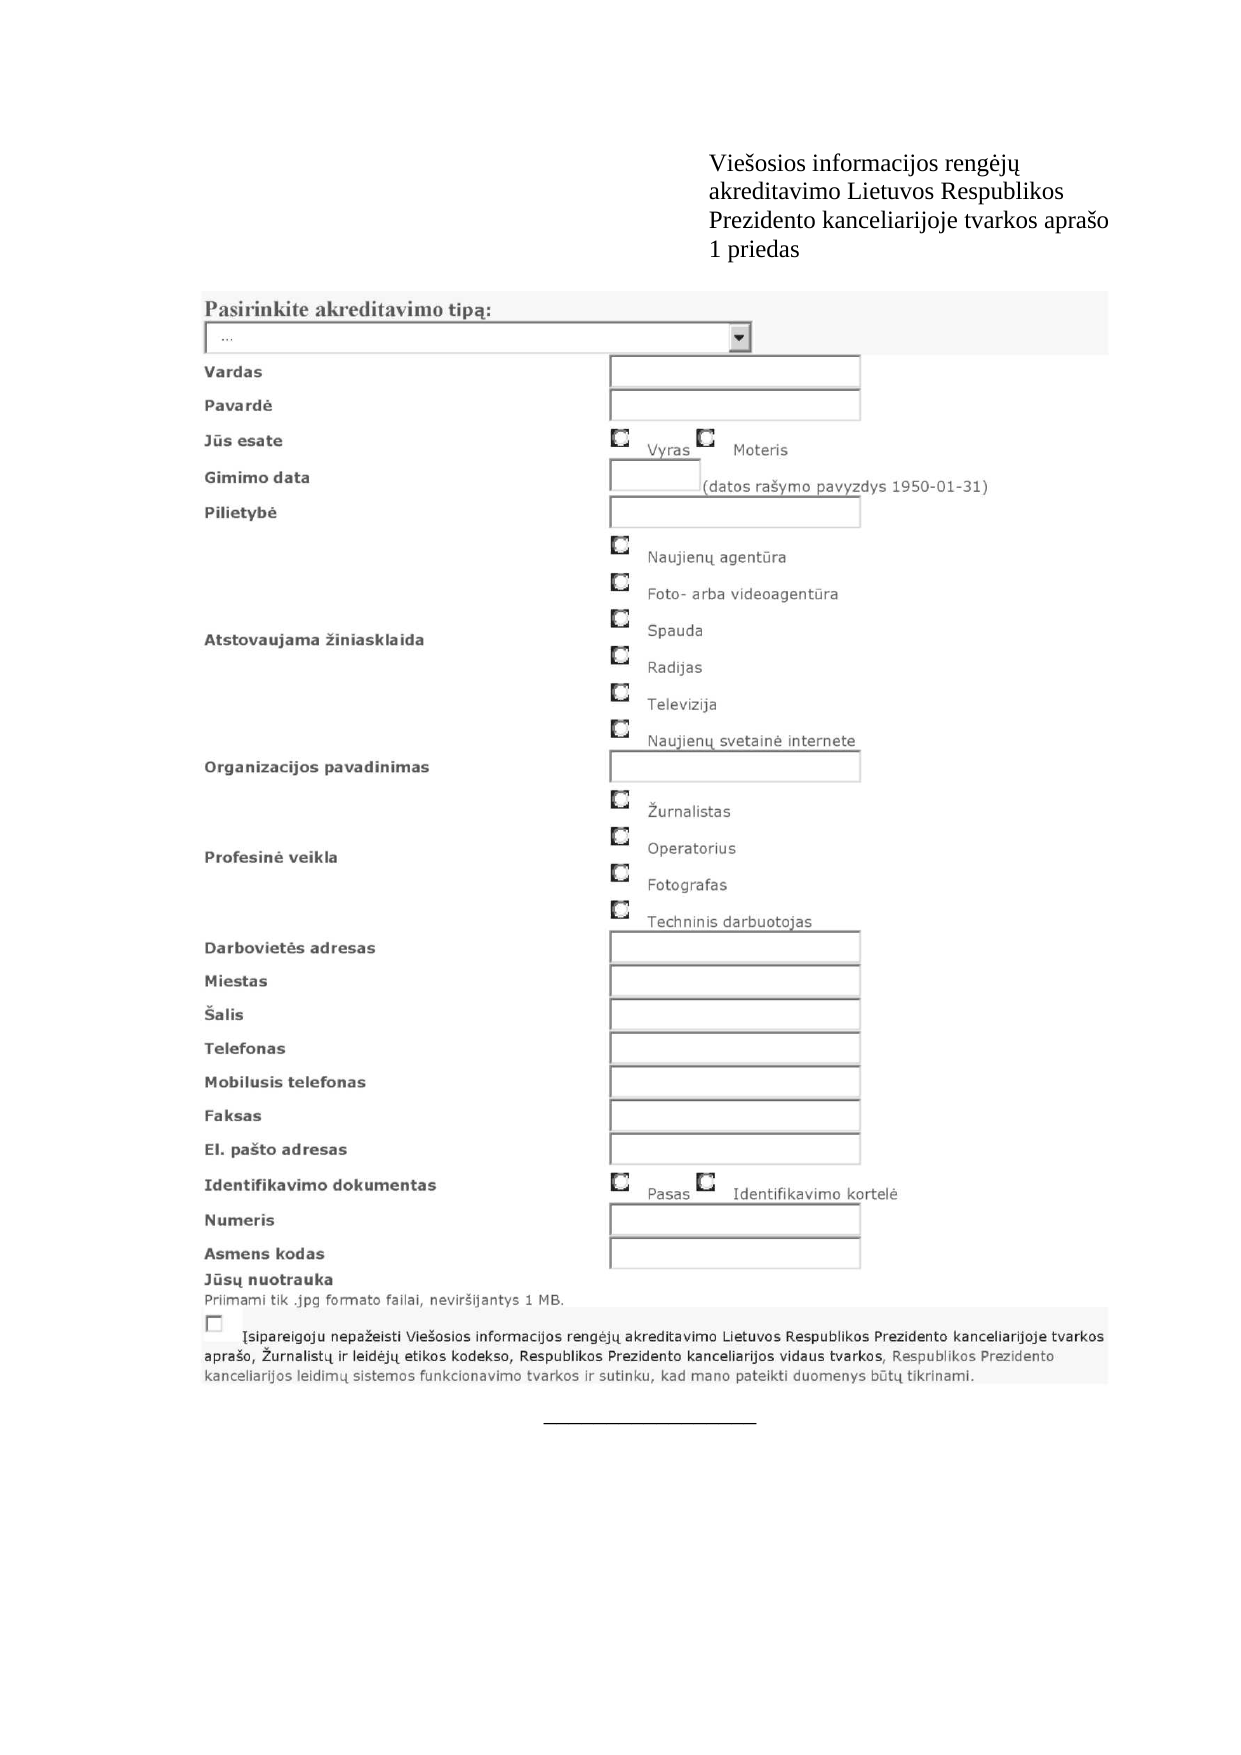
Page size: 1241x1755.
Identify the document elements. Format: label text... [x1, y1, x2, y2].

text Prezidento kanceliarijoje tvarkos aprašo [177, 205, 1122, 234]
text Viešosios informacijos rengėjų [177, 148, 1122, 176]
text 1 priedas [177, 234, 1122, 263]
text akreditavimo Lietuvos Respublikos [177, 176, 1122, 205]
text _________________ [177, 1398, 1122, 1426]
